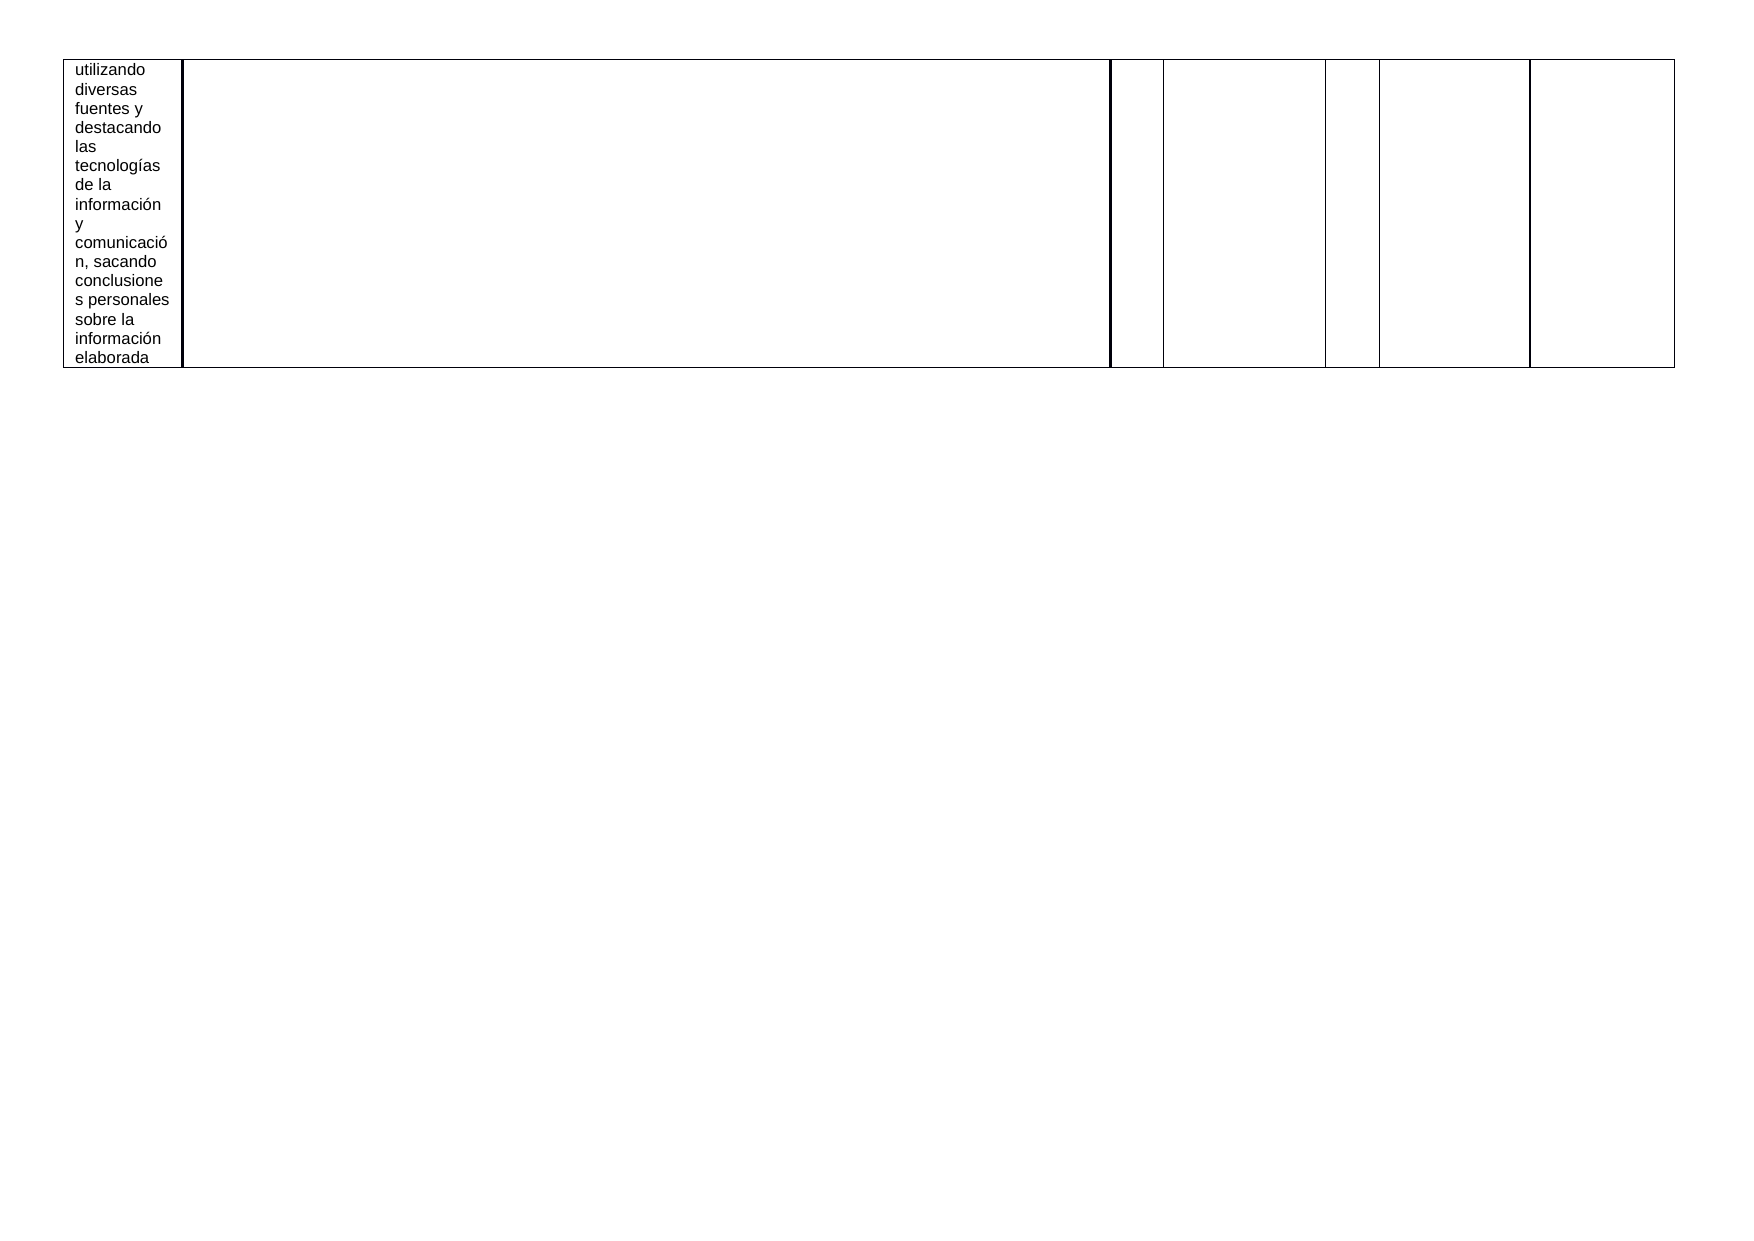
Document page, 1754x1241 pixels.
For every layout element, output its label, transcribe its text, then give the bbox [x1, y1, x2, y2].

table_cell [1326, 60, 1379, 367]
table_cell [1112, 60, 1163, 367]
table_cell [1164, 60, 1325, 367]
table_cell [1380, 60, 1529, 367]
table_cell [184, 60, 1109, 367]
table_cell [1531, 60, 1674, 367]
table_cell utilizando diversas fuentes y destacando las tecnologías de la información y comunicación, sacando conclusiones personales sobre la información elaborada [64, 60, 181, 367]
